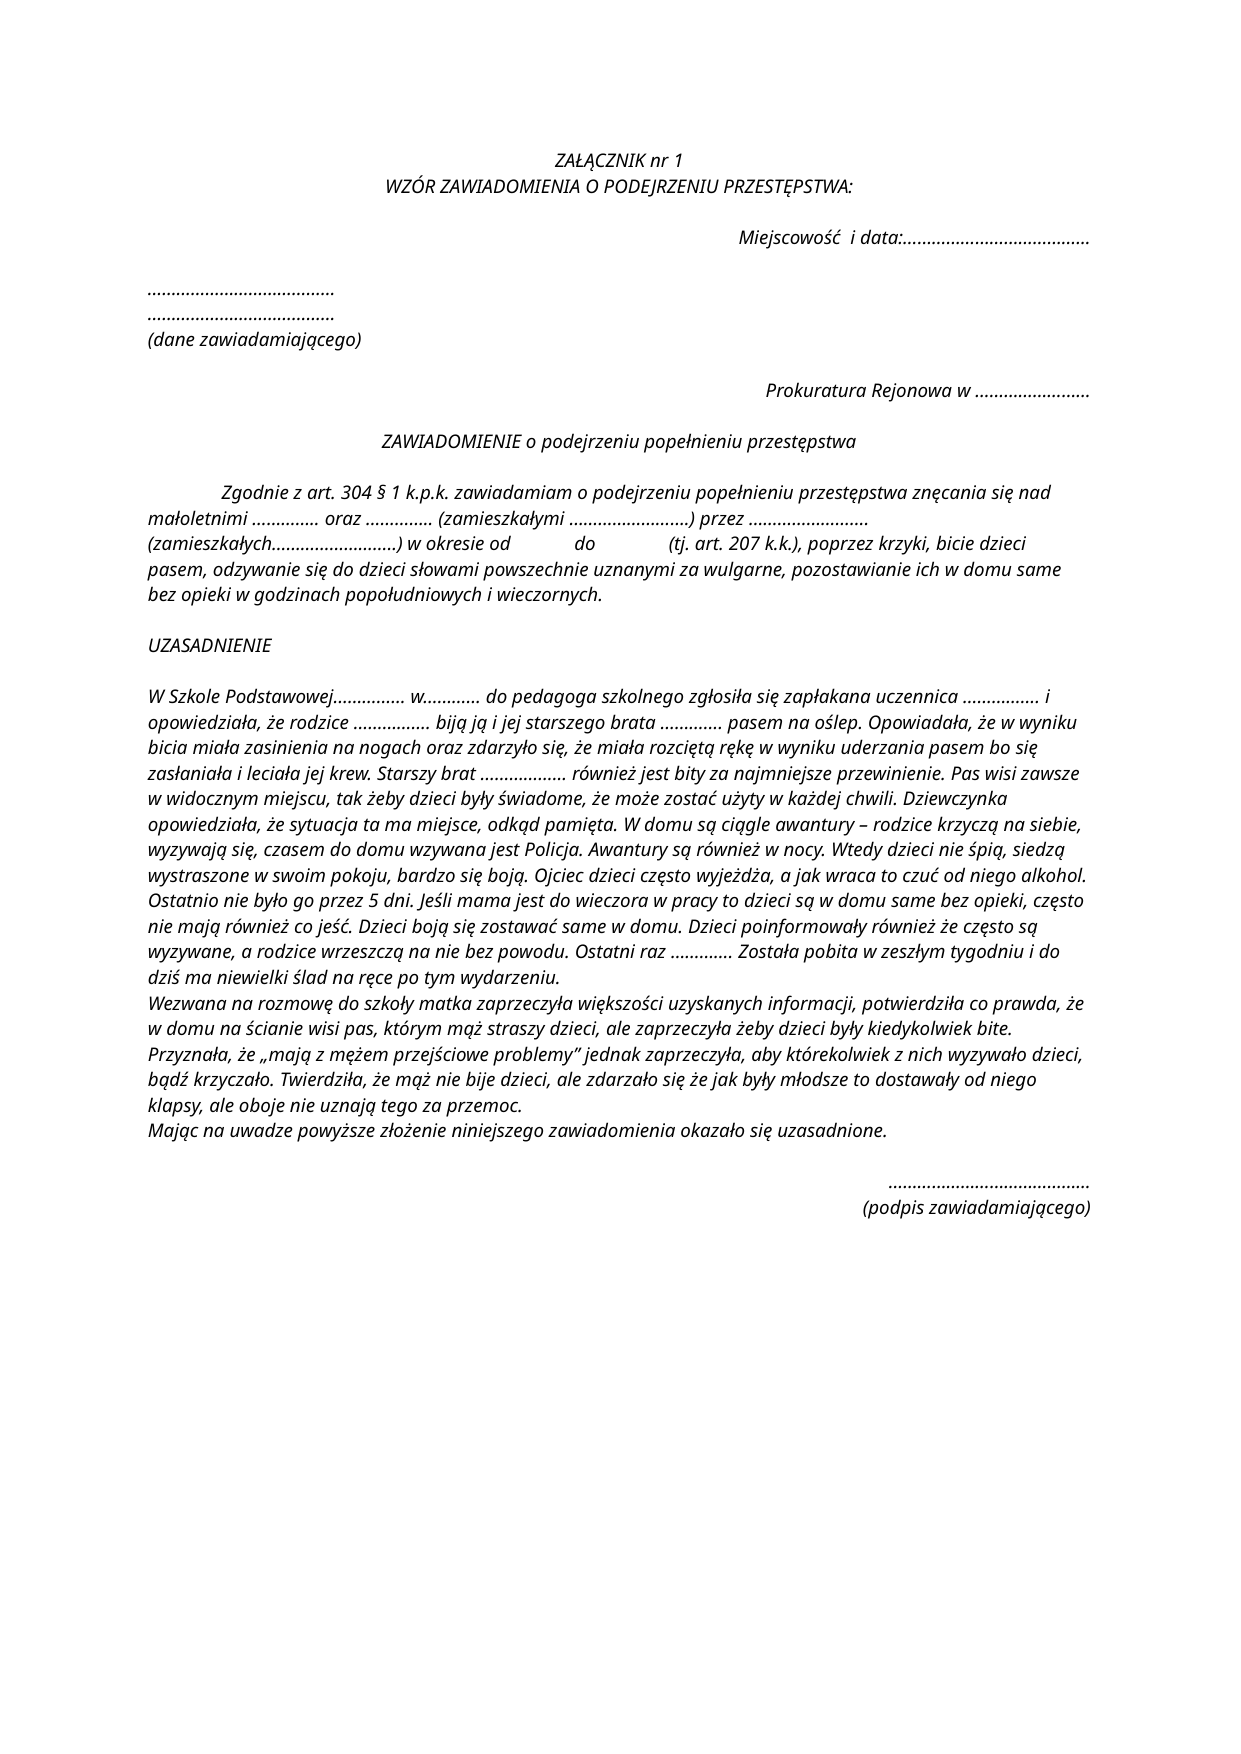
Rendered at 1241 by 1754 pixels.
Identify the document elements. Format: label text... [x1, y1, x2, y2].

text Zgodnie z art. 304 § 1 k.p.k. zawiadamiam o podejrzeniu popełnieniu przestępstwa znęcania się nad małoletnimi ………….. oraz ………….. (zamieszkałymi …………………….) przez …………………….(zamieszkałych……………………..) w okresie od do (tj. art. 207 k.k.), poprzez krzyki, bicie dzieci pasem, odzywanie się do dzieci słowami powszechnie uznanymi za wulgarne, pozostawianie ich w domu same bez opieki w godzinach popołudniowych i wieczornych. [148, 479, 1093, 607]
text ………………………………… [148, 301, 1093, 326]
text UZASADNIENIE [148, 632, 1093, 658]
text Wezwana na rozmowę do szkoły matka zaprzeczyła większości uzyskanych informacji, potwierdziła co prawda, że w domu na ścianie wisi pas, którym mąż straszy dzieci, ale zaprzeczyła żeby dzieci były kiedykolwiek bite. Przyznała, że „mają z mężem przejściowe problemy” jednak zaprzeczyła, aby którekolwiek z nich wyzywało dzieci, bądź krzyczało. Twierdziła, że mąż nie bije dzieci, ale zdarzało się że jak były młodsze to dostawały od niego klapsy, ale oboje nie uznają tego za przemoc. [148, 990, 1093, 1117]
text Prokuratura Rejonowa w …………………… [148, 377, 1093, 403]
text (podpis zawiadamiającego) [148, 1194, 1093, 1219]
text ZAWIADOMIENIE o podejrzeniu popełnieniu przestępstwa [148, 428, 1093, 454]
text WZÓR ZAWIADOMIENIA O PODEJRZENIU PRZESTĘPSTWA: [148, 173, 1093, 199]
text …………………………………… [148, 1168, 1093, 1194]
text ………………………………… [148, 275, 1093, 301]
text Miejscowość i data:………………………………... [148, 224, 1093, 250]
text (dane zawiadamiającego) [148, 326, 1093, 352]
text ZAŁĄCZNIK nr 1 [148, 148, 1093, 173]
text Mając na uwadze powyższe złożenie niniejszego zawiadomienia okazało się uzasadnione. [148, 1117, 1093, 1143]
text W Szkole Podstawowej…………… w………… do pedagoga szkolnego zgłosiła się zapłakana uczennica ……………. i opowiedziała, że rodzice ……………. biją ją i jej starszego brata …………. pasem na oślep. Opowiadała, że w wyniku bicia miała zasinienia na nogach oraz zdarzyło się, że miała rozciętą rękę w wyniku uderzania pasem bo się zasłaniała i leciała jej krew. Starszy brat ……………... również jest bity za najmniejsze przewinienie. Pas wisi zawsze w widocznym miejscu, tak żeby dzieci były świadome, że może zostać użyty w każdej chwili. Dziewczynka opowiedziała, że sytuacja ta ma miejsce, odkąd pamięta. W domu są ciągle awantury – rodzice krzyczą na siebie, wyzywają się, czasem do domu wzywana jest Policja. Awantury są również w nocy. Wtedy dzieci nie śpią, siedzą wystraszone w swoim pokoju, bardzo się boją. Ojciec dzieci często wyjeżdża, a jak wraca to czuć od niego alkohol. Ostatnio nie było go przez 5 dni. Jeśli mama jest do wieczora w pracy to dzieci są w domu same bez opieki, często nie mają również co jeść. Dzieci boją się zostawać same w domu. Dzieci poinformowały również że często są wyzywane, a rodzice wrzeszczą na nie bez powodu. Ostatni raz …………. Została pobita w zeszłym tygodniu i do dziś ma niewielki ślad na ręce po tym wydarzeniu. [148, 683, 1093, 990]
